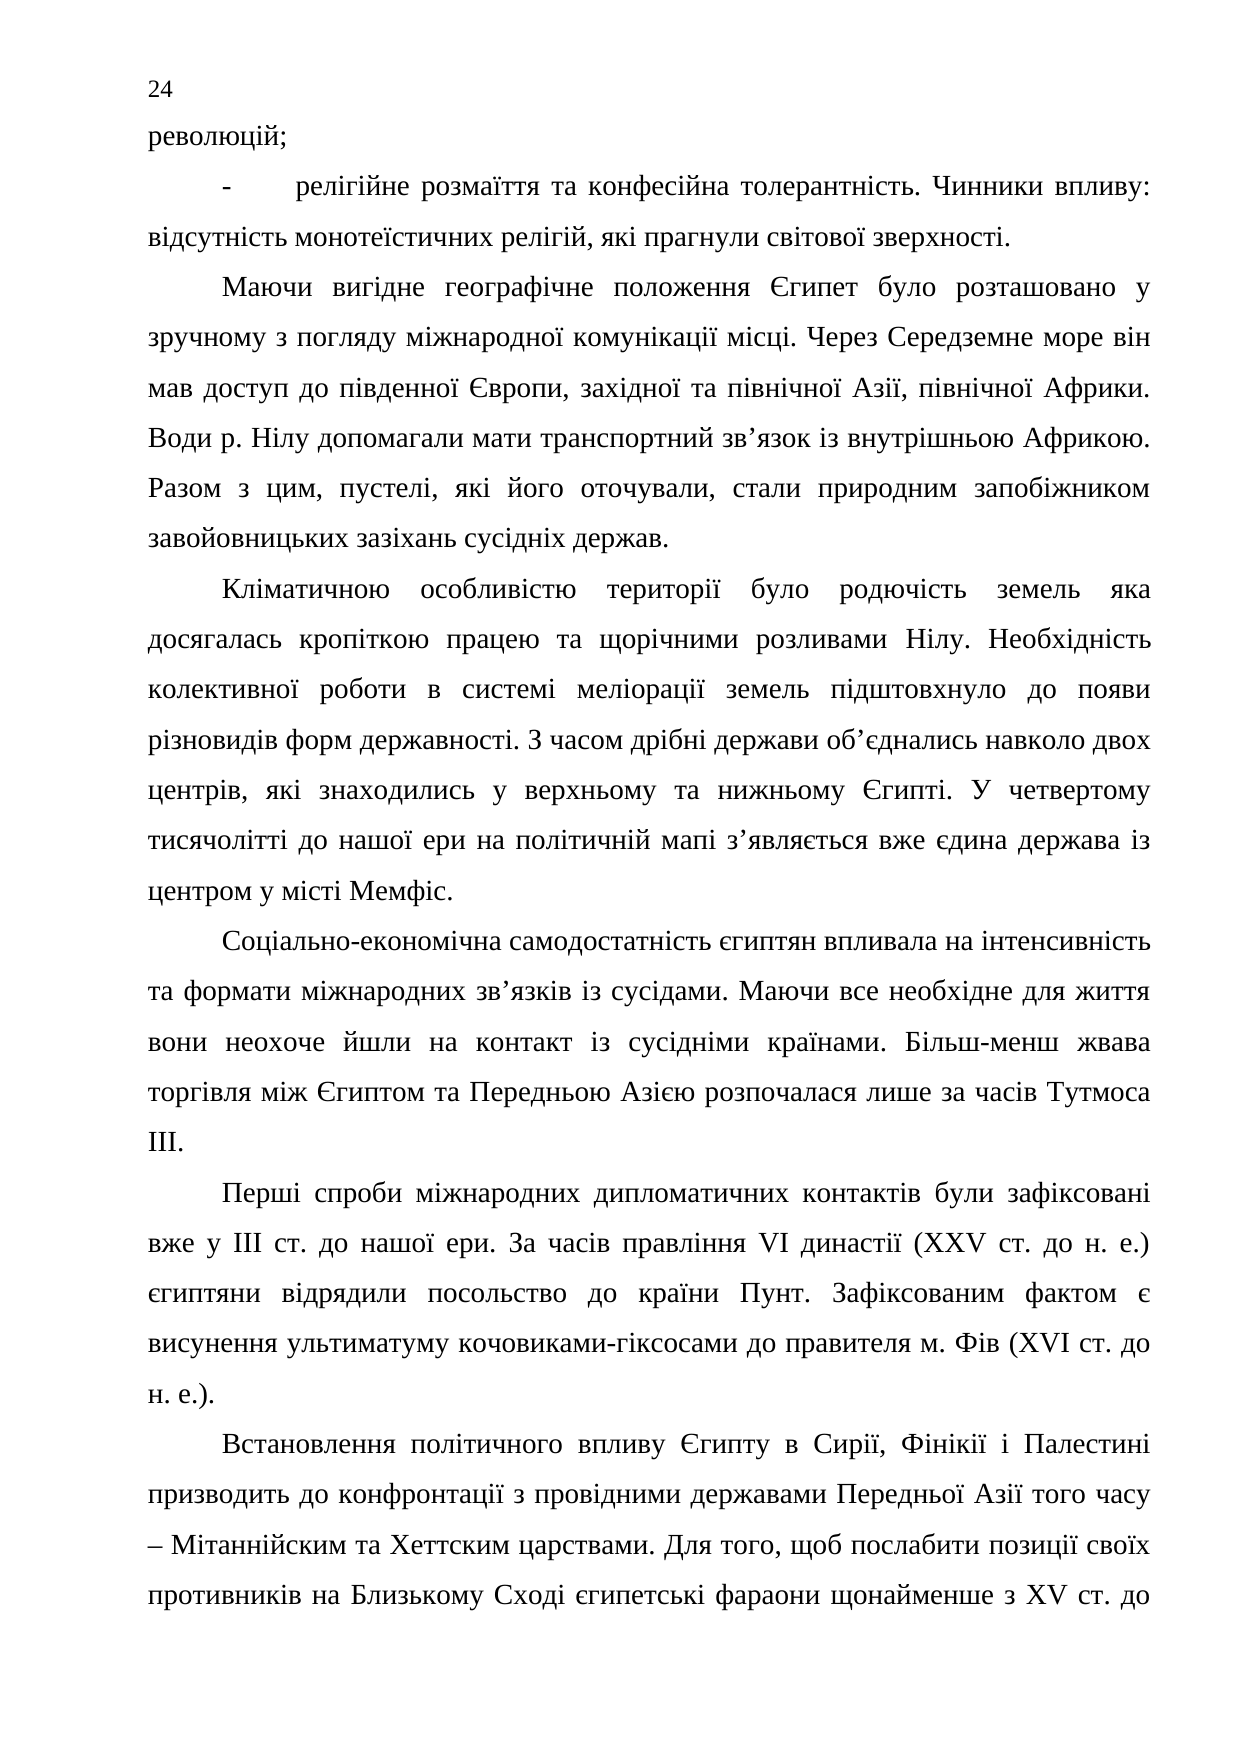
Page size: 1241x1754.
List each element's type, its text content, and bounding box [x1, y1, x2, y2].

list релігійне розмаїття та конфесійна толерантність. Чинники впливу: відсутність монотеїстичних релігій, які прагнули світової зверхності. [148, 168, 1152, 252]
text Встановлення політичного впливу Єгипту в Сирії, Фінікії і Палестині призводить до конфронтації з провідними державами Передньої Азії того часу – Мітаннійским та Хеттским царствами. Для того, щоб послабити позиції своїх противників на Близькому Сході єгипетські фараони щонайменше з XV ст. до [148, 1426, 1152, 1611]
text Маючи вигідне географічне положення Єгипет було розташовано у зручному з погляду міжнародної комунікації місці. Через Середземне море він мав доступ до південної Європи, західної та північної Азії, північної Африки. Води р. Нілу допомагали мати транспортний зв’язок із внутрішньою Африкою. Разом з цим, пустелі, які його оточували, стали природним запобіжником завойовницьких зазіхань сусідніх держав. [148, 269, 1152, 554]
list революцій; [148, 118, 1152, 152]
text Перші спроби міжнародних дипломатичних контактів були зафіксовані вже у III ст. до нашої ери. За часів правління VI династії (XXV ст. до н. е.) єгиптяни відрядили посольство до країни Пунт. Зафіксованим фактом є висунення ультиматуму кочовиками-гіксосами до правителя м. Фів (XVI ст. до н. е.). [148, 1175, 1152, 1409]
text Соціально-економічна самодостатність єгиптян впливала на інтенсивність та формати міжнародних зв’язків із сусідами. Маючи все необхідне для життя вони неохоче йшли на контакт із сусідніми країнами. Більш-менш жвава торгівля між Єгиптом та Передньою Азією розпочалася лише за часів Тутмоса III. [148, 923, 1152, 1158]
text Кліматичною особливістю території було родючість земель яка досягалась кропіткою працею та щорічними розливами Нілу. Необхідність колективної роботи в системі меліорації земель підштовхнуло до появи різновидів форм державності. З часом дрібні держави об’єднались навколо двох центрів, які знаходились у верхньому та нижньому Єгипті. У четвертому тисячолітті до нашої ери на політичній мапі з’являється вже єдина держава із центром у місті Мемфіс. [148, 571, 1152, 906]
